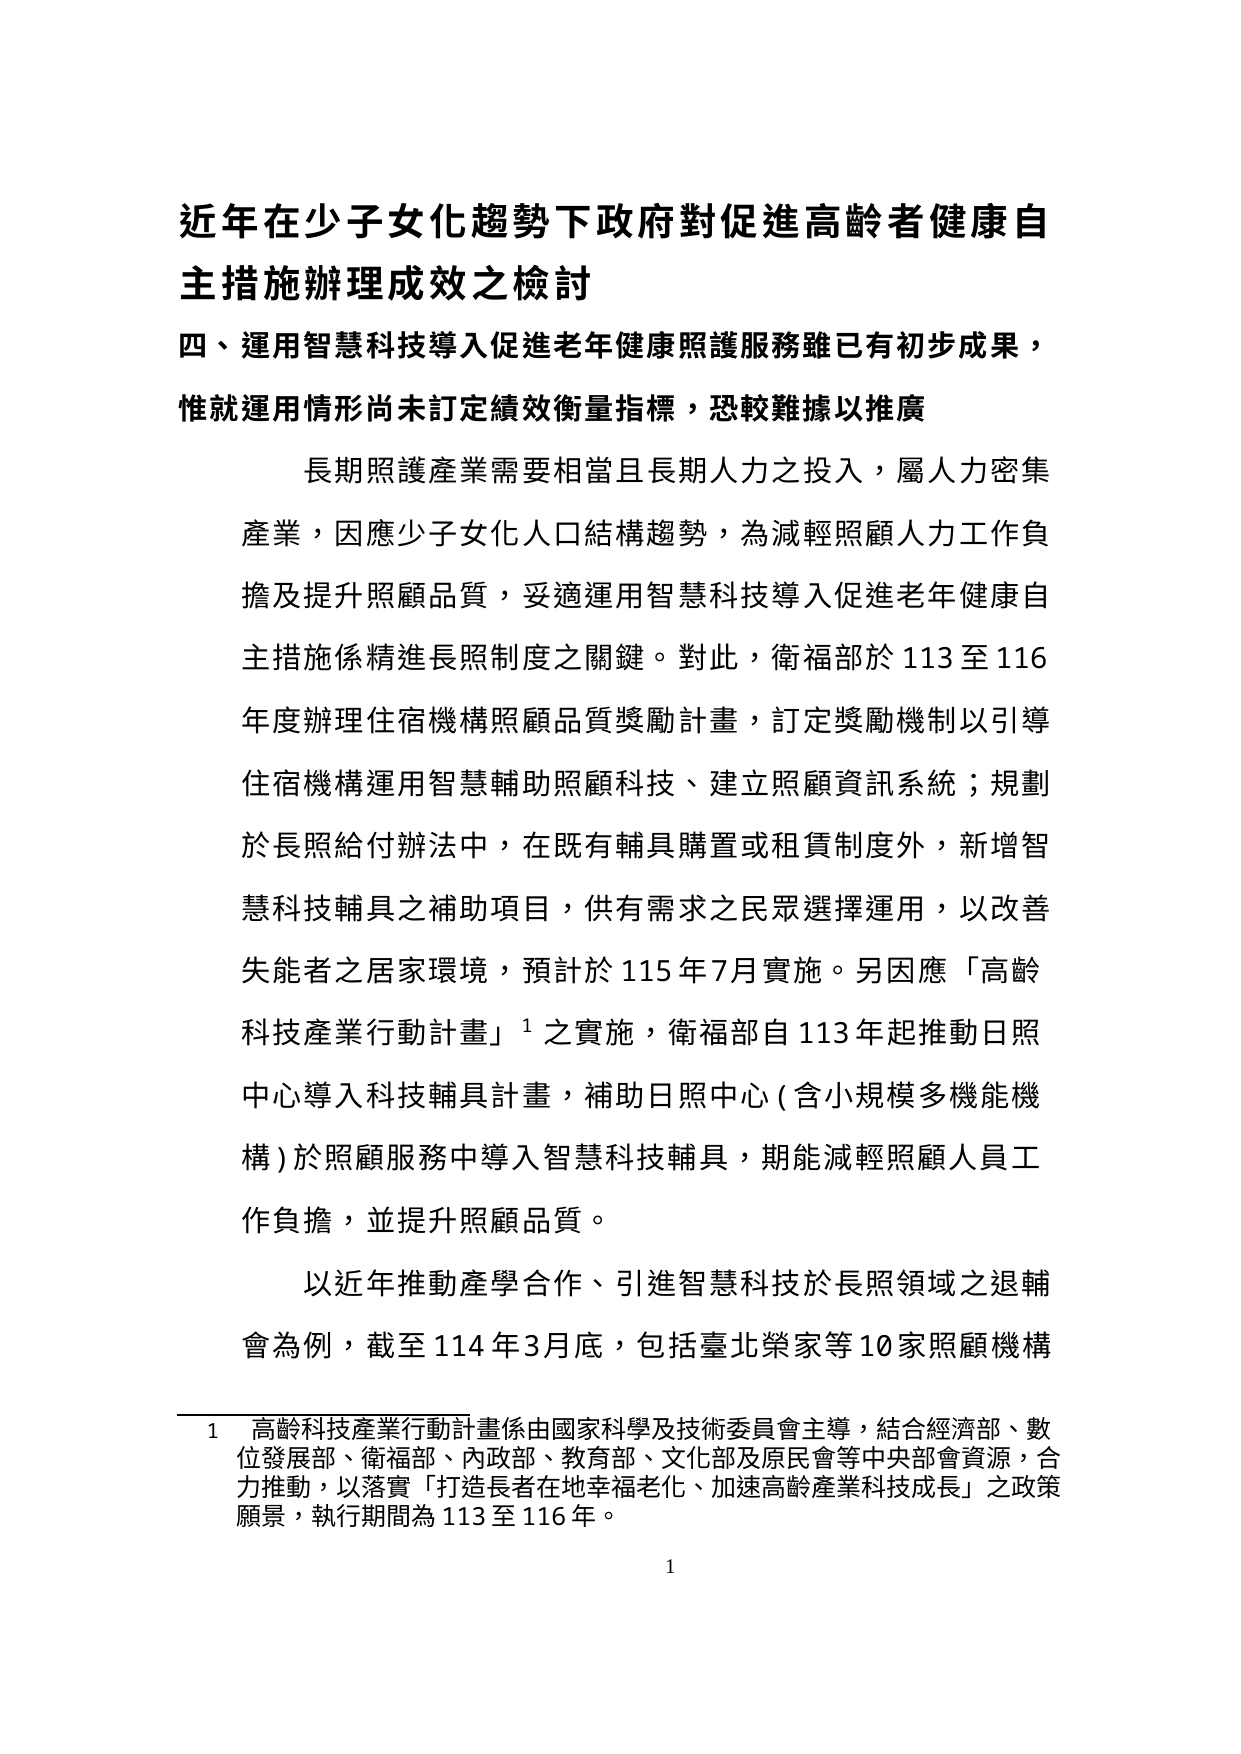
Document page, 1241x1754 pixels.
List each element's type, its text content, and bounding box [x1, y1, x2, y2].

text 以近年推動產學合作、引進智慧科技於長照領域之退輔會為例，截至114年3月底，包括臺北榮家等10家照顧機構 [236, 1240, 1063, 1365]
subtitle 四、運用智慧科技導入促進老年健康照護服務雖已有初步成果，惟就運用情形尚未訂定績效衡量指標，恐較難據以推廣 [177, 302, 1063, 427]
text 高齡科技產業行動計畫係由國家科學及技術委員會主導，結合經濟部、數位發展部、衛福部、內政部、教育部、文化部及原民會等中央部會資源，合力推動，以落實「打造長者在地幸福老化、加速高齡產業科技成長」之政策願景，執行期間為113至116年。 [206, 1415, 1063, 1532]
text 長期照護產業需要相當且長期人力之投入，屬人力密集產業，因應少子女化人口結構趨勢，為減輕照顧人力工作負擔及提升照顧品質，妥適運用智慧科技導入促進老年健康自主措施係精進長照制度之關鍵。對此，衛福部於113至116年度辦理住宿機構照顧品質獎勵計畫，訂定獎勵機制以引導住宿機構運用智慧輔助照顧科技、建立照顧資訊系統；規劃於長照給付辦法中，在既有輔具購置或租賃制度外，新增智慧科技輔具之補助項目，供有需求之民眾選擇運用，以改善失能者之居家環境，預計於115年7月實施。另因應「高齡科技產業行動計畫」之實施，衛福部自113年起推動日照中心導入科技輔具計畫，補助日照中心(含小規模多機能機構)於照顧服務中導入智慧科技輔具，期能減輕照顧人員工作負擔，並提升照顧品質。 [236, 427, 1063, 1240]
text 近年在少子女化趨勢下政府對促進高齡者健康自主措施辦理成效之檢討 [177, 177, 1063, 302]
